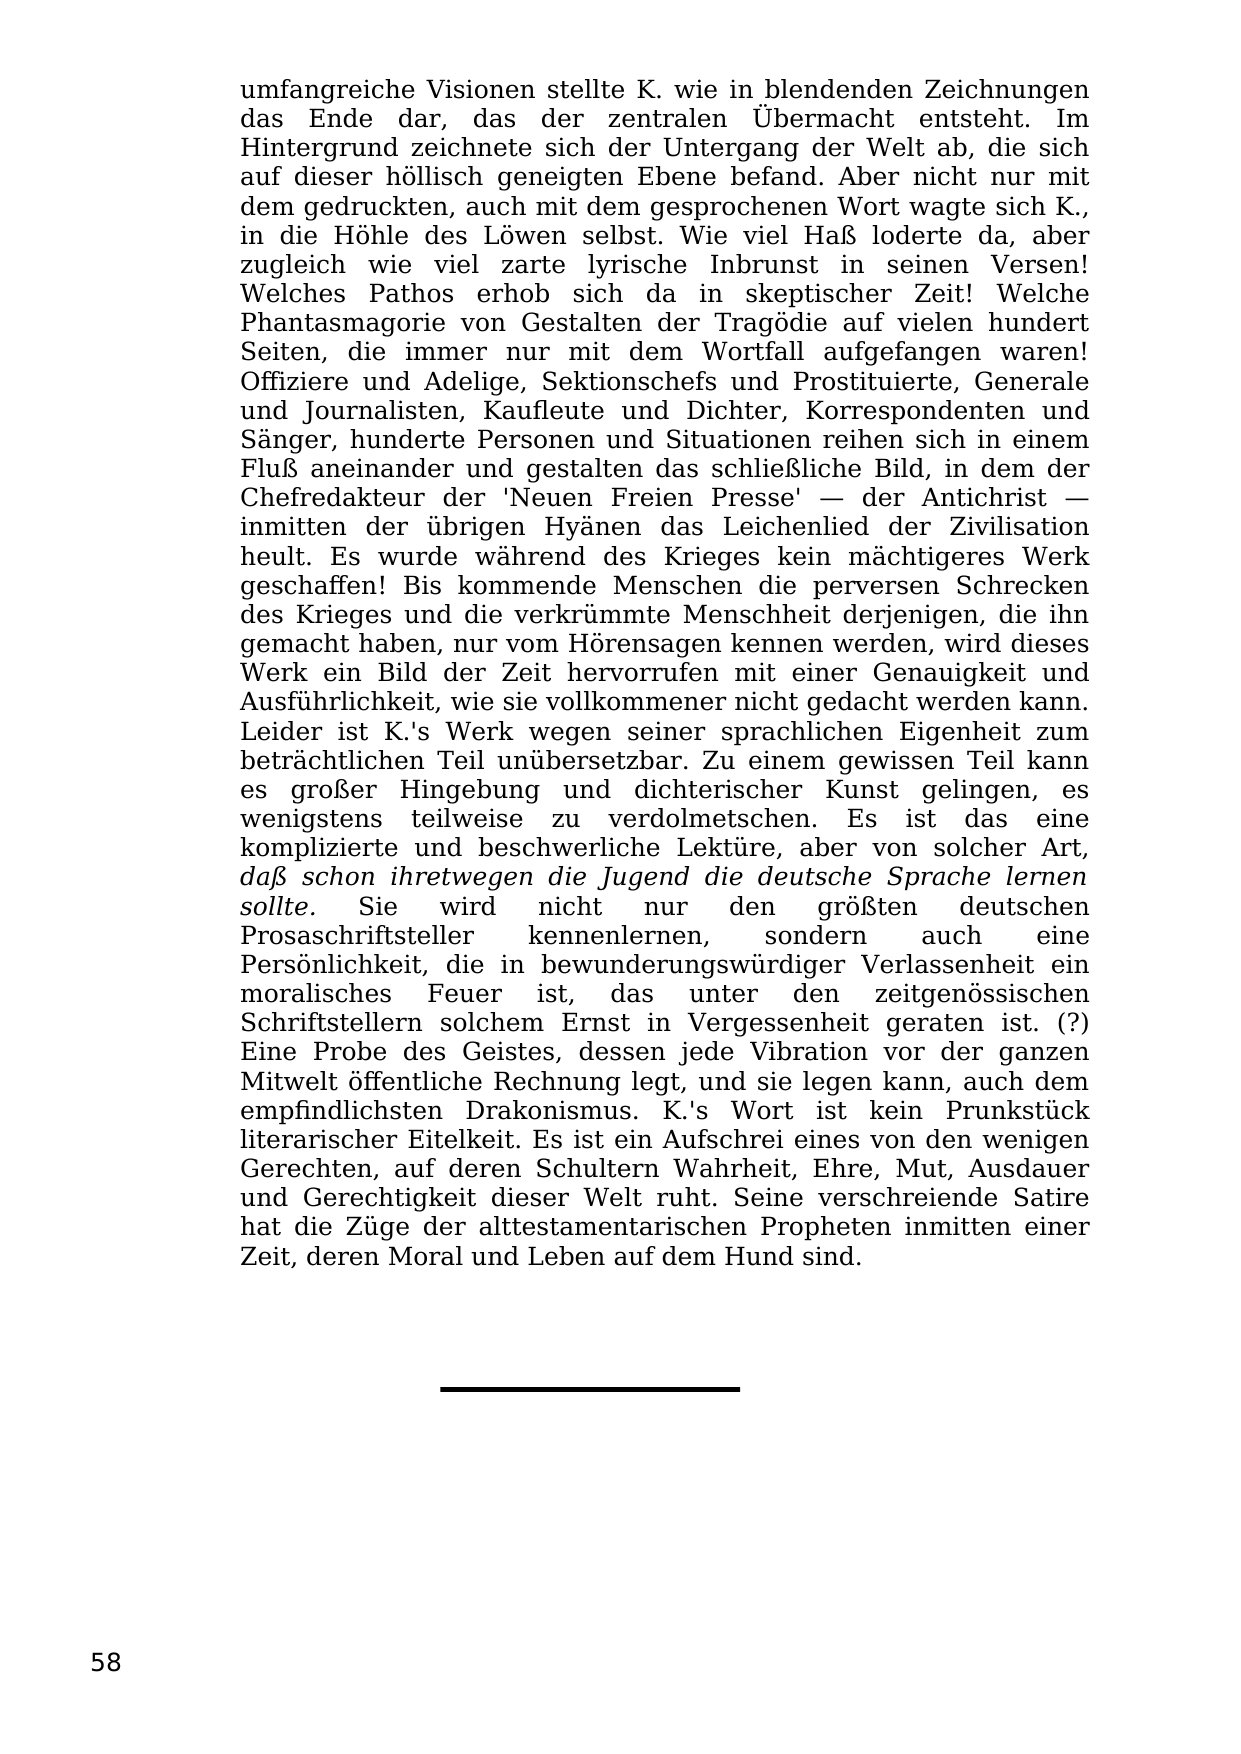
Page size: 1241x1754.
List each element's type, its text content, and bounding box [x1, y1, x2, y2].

text umfangreiche Visionen stellte K. wie in blendenden Zeichnungen das Ende dar, das der zentralen Übermacht entsteht. Im Hintergrund zeichnete sich der Untergang der Welt ab, die sich auf dieser höllisch geneigten Ebene befand. Aber nicht nur mit dem gedruckten, auch mit dem gesprochenen Wort wagte sich K., in die Höhle des Löwen selbst. Wie viel Haß loderte da, aber zugleich wie viel zarte lyrische Inbrunst in seinen Versen! Welches Pathos erhob sich da in skeptischer Zeit! Welche Phantasmagorie von Gestalten der Tragödie auf vielen hundert Seiten, die immer nur mit dem Wortfall aufgefangen waren! Offiziere und Adelige, Sektionschefs und Prostituierte, Generale und Journalisten, Kaufleute und Dichter, Korrespondenten und Sänger, hunderte Personen und Situationen reihen sich in einem Fluß aneinander und gestalten das schließliche Bild, in dem der Chefredakteur der 'Neuen Freien Presse' — der Antichrist — inmitten der übrigen Hyänen das Leichenlied der Zivilisation heult. Es wurde während des Krieges kein mächtigeres Werk geschaffen! Bis kommende Menschen die perversen Schrecken des Krieges und die verkrümmte Menschheit derjenigen, die ihn gemacht haben, nur vom Hörensagen kennen werden, wird dieses Werk ein Bild der Zeit hervorrufen mit einer Genauigkeit und Ausführlichkeit, wie sie vollkommener nicht gedacht werden kann. [240, 75, 1091, 717]
text Leider ist K.'s Werk wegen seiner sprachlichen Eigenheit zum beträchtlichen Teil unübersetzbar. Zu einem gewissen Teil kann es großer Hingebung und dichterischer Kunst gelingen, es wenigstens teilweise zu verdolmetschen. Es ist das eine komplizierte und beschwerliche Lektüre, aber von solcher Art, daß schon ihretwegen die Jugend die deutsche Sprache lernen sollte. Sie wird nicht nur den größten deutschen Prosaschriftsteller kennenlernen, sondern auch eine Persönlichkeit, die in bewunderungswürdiger Verlassenheit ein moralisches Feuer ist, das unter den zeitgenössischen Schriftstellern solchem Ernst in Vergessenheit geraten ist. (?) Eine Probe des Geistes, dessen jede Vibration vor der ganzen Mitwelt öffentliche Rechnung legt, und sie legen kann, auch dem empfindlichsten Drakonismus. K.'s Wort ist kein Prunkstück literarischer Eitelkeit. Es ist ein Aufschrei eines von den wenigen Gerechten, auf deren Schultern Wahrheit, Ehre, Mut, Ausdauer und Gerechtigkeit dieser Welt ruht. Seine verschreiende Satire hat die Züge der alttestamentarischen Propheten inmitten einer Zeit, deren Moral und Leben auf dem Hund sind. [240, 717, 1091, 1271]
picture [440, 1387, 741, 1392]
